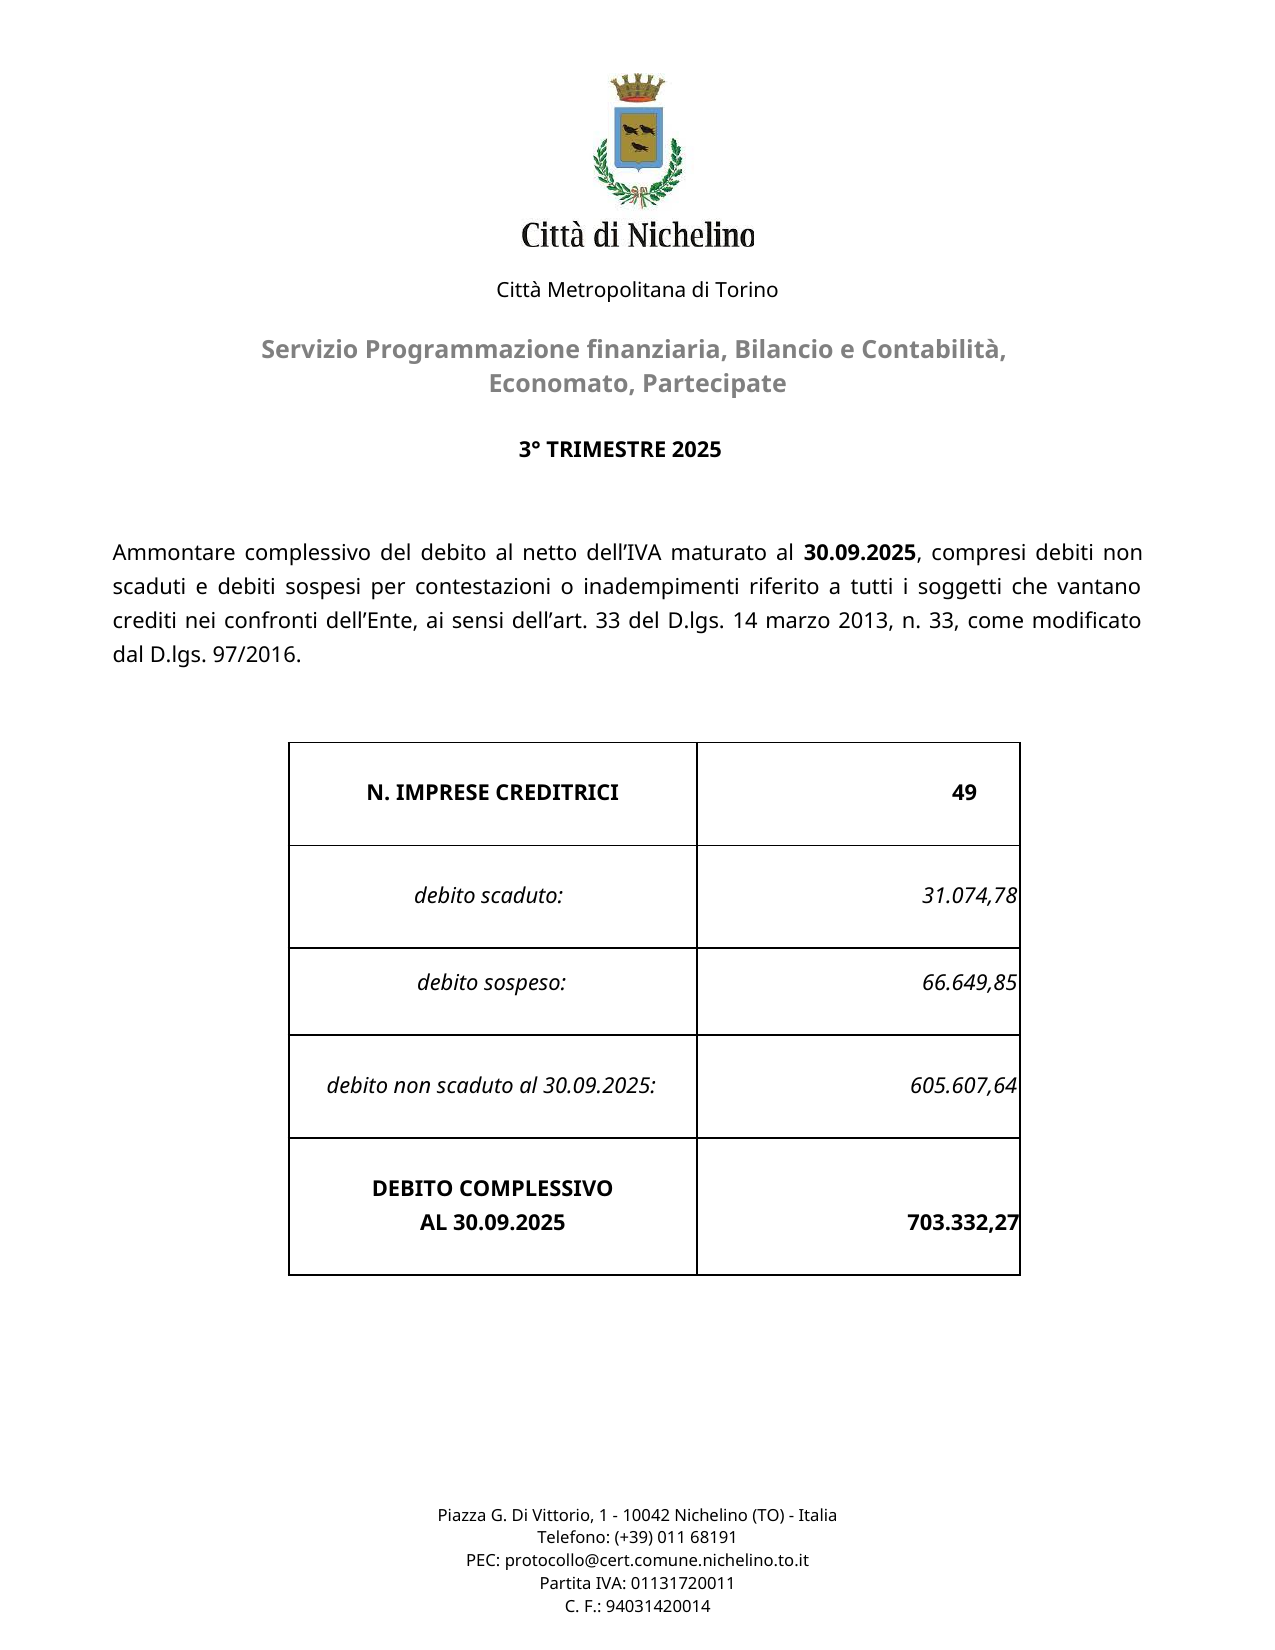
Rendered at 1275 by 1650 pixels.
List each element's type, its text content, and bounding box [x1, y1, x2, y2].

table_cell [698, 1000, 1019, 1034]
table_header N. IMPRESE CREDITRICI [290, 743, 696, 845]
table_cell 66.649,85 [698, 949, 1019, 1000]
text Servizio Programmazione finanziaria, Bilancio e Contabilità, [112, 332, 1162, 366]
table_cell 703.332,27 [698, 1207, 1019, 1240]
table_cell [698, 914, 1019, 947]
table_cell 31.074,78 [698, 846, 1019, 913]
table_cell [698, 1240, 1019, 1274]
table_cell [290, 1240, 696, 1274]
table_cell debito non scaduto al 30.09.2025: [290, 1036, 696, 1103]
table_cell [698, 1139, 1019, 1207]
table_cell debito scaduto: [290, 846, 696, 913]
table_cell 605.607,64 [698, 1036, 1019, 1103]
table_cell debito sospeso: [290, 949, 696, 1000]
table_cell [290, 1104, 696, 1137]
table_cell AL 30.09.2025 [290, 1207, 696, 1240]
text 3° TRIMESTRE 2025 [519, 434, 1162, 464]
table_cell [290, 1000, 696, 1034]
table_cell [290, 914, 696, 947]
table_header 49 [698, 743, 1019, 845]
text Economato, Partecipate [112, 366, 1162, 400]
table_cell [698, 1104, 1019, 1137]
text Ammontare complessivo del debito al netto dell’IVA maturato al 30.09.2025, compresi debiti non scaduti e debiti sospesi per contestazioni o inadempimenti riferito a tutti i soggetti che vantano crediti nei confronti dell’Ente, ai sensi dell’art. 33 del D.lgs. 14 marzo 2013, n. 33, come modificato dal D.lgs. 97/2016. [112, 537, 1143, 669]
table_cell DEBITO COMPLESSIVO [290, 1139, 696, 1207]
